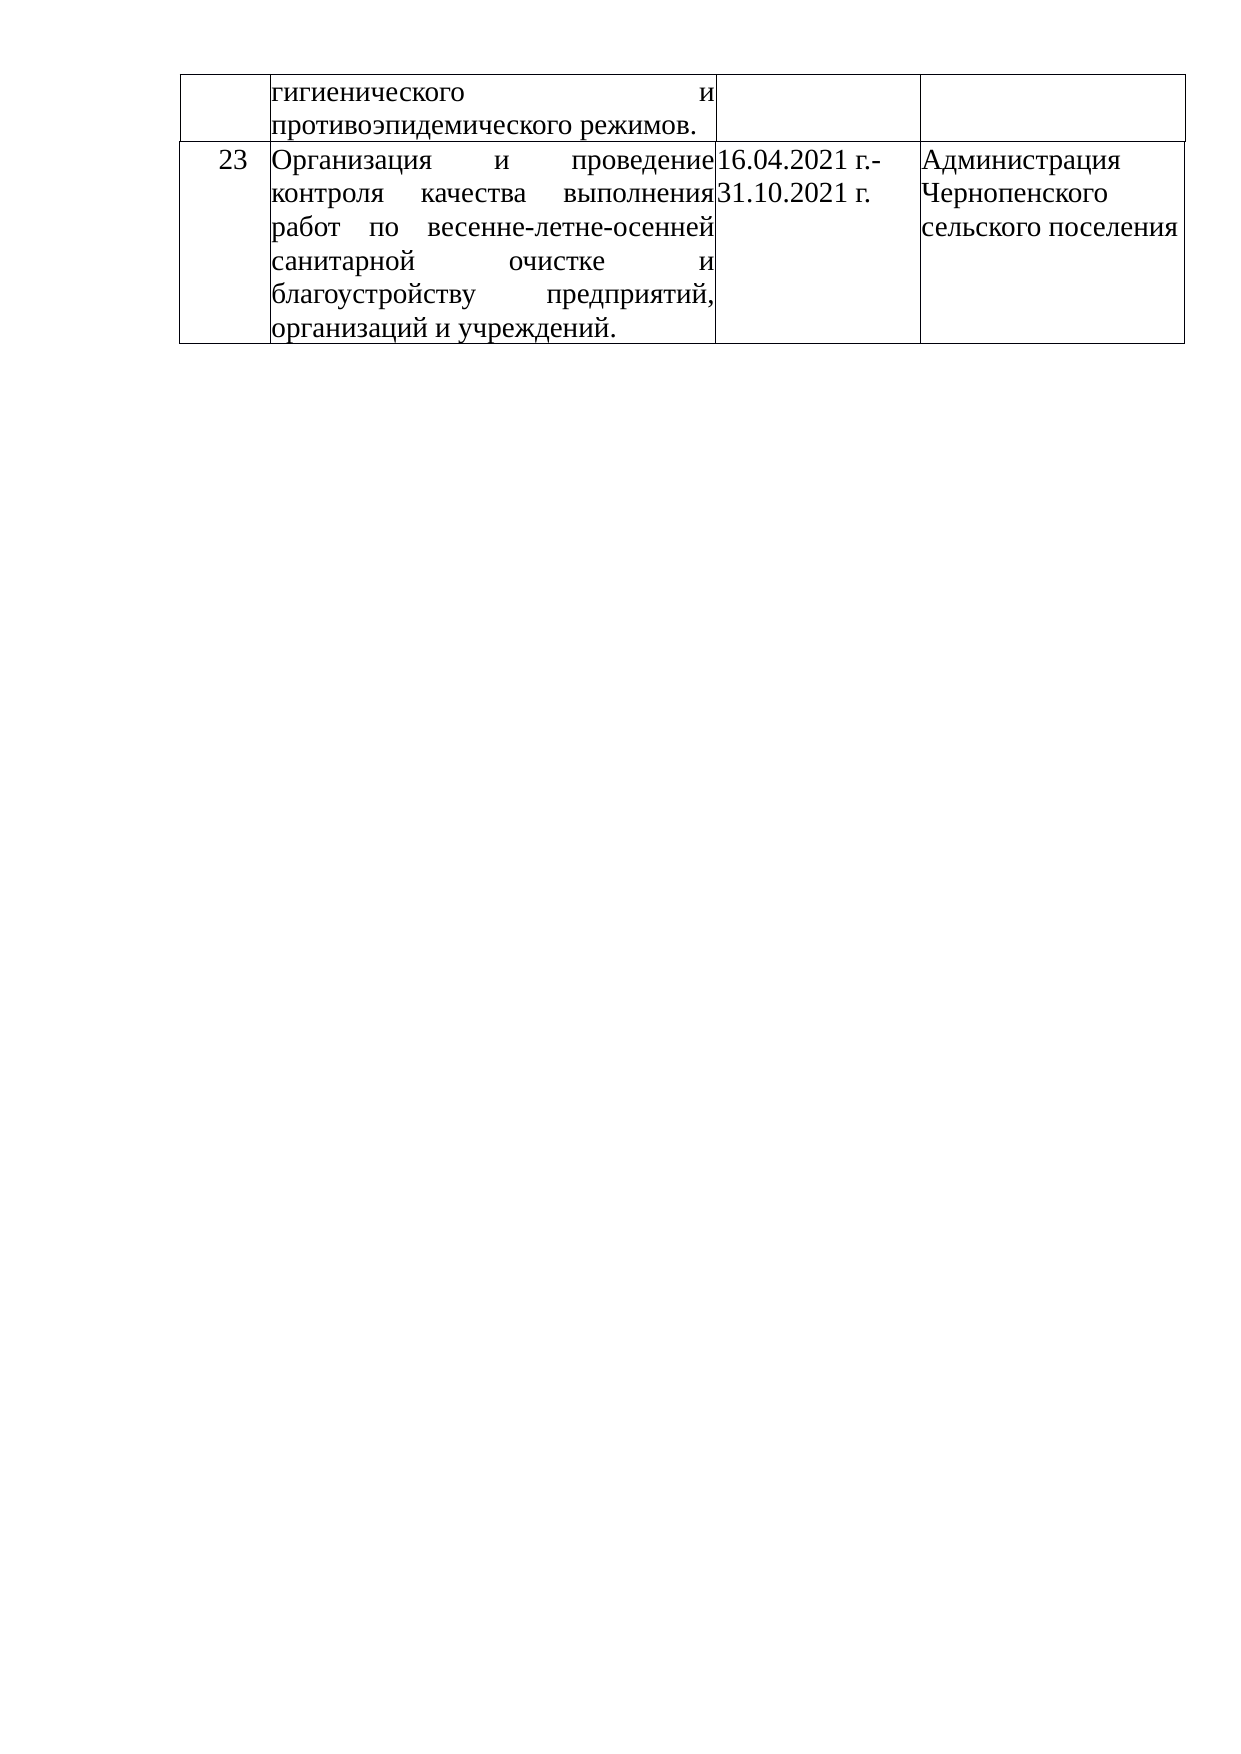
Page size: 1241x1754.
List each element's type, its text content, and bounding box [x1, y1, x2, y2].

table_cell Администрация Чернопенского сельского поселения [921, 142, 1184, 343]
table_cell гигиенического и противоэпидемического режимов. [271, 75, 716, 141]
table_cell [181, 75, 270, 141]
table_cell 16.04.2021 г.- 31.10.2021 г. [716, 142, 920, 343]
table_cell 23 [180, 142, 270, 343]
table_cell [717, 75, 920, 141]
table_cell Организация и проведение контроля качества выполнения работ по весенне-летне-осенней санитарной очистке и благоустройству предприятий, организаций и учреждений. [271, 142, 715, 343]
table_cell [921, 75, 1185, 141]
